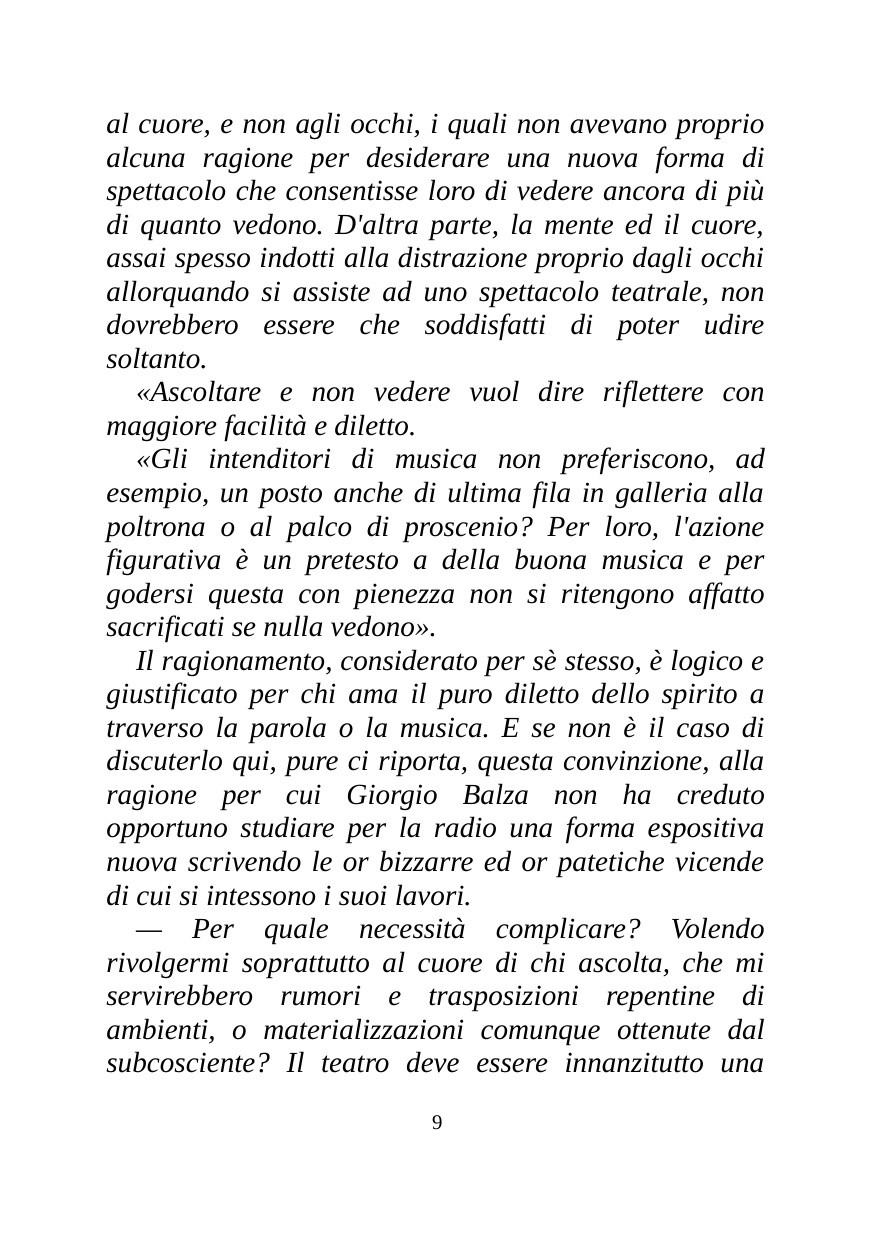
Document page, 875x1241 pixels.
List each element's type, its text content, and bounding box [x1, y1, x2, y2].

text «Gli intenditori di musica non preferiscono, ad esempio, un posto anche di ultima fila in galleria alla poltrona o al palco di proscenio? Per loro, l'azione figurativa è un pretesto a della buona musica e per godersi questa con pienezza non si ritengono affatto sacrificati se nulla vedono». [106, 442, 768, 643]
text Il ragionamento, considerato per sè stesso, è logico e giustificato per chi ama il puro diletto dello spirito a traverso la parola o la musica. E se non è il caso di discuterlo qui, pure ci riporta, questa convinzione, alla ragione per cui Giorgio Balza non ha creduto opportuno studiare per la radio una forma espositiva nuova scrivendo le or bizzarre ed or patetiche vicende di cui si intessono i suoi lavori. [106, 643, 768, 911]
text «Ascoltare e non vedere vuol dire riflettere con maggiore facilità e diletto. [106, 374, 768, 442]
text — Per quale necessità complicare? Volendo rivolgermi soprattutto al cuore di chi ascolta, che mi servirebbero rumori e trasposizioni repentine di ambienti, o materializzazioni comunque ottenute dal subcosciente? Il teatro deve essere innanzitutto una [106, 911, 768, 1079]
text al cuore, e non agli occhi, i quali non avevano proprio alcuna ragione per desiderare una nuova forma di spettacolo che consentisse loro di vedere ancora di più di quanto vedono. D'altra parte, la mente ed il cuore, assai spesso indotti alla distrazione proprio dagli occhi allorquando si assiste ad uno spettacolo teatrale, non dovrebbero essere che soddisfatti di poter udire soltanto. [106, 106, 768, 374]
